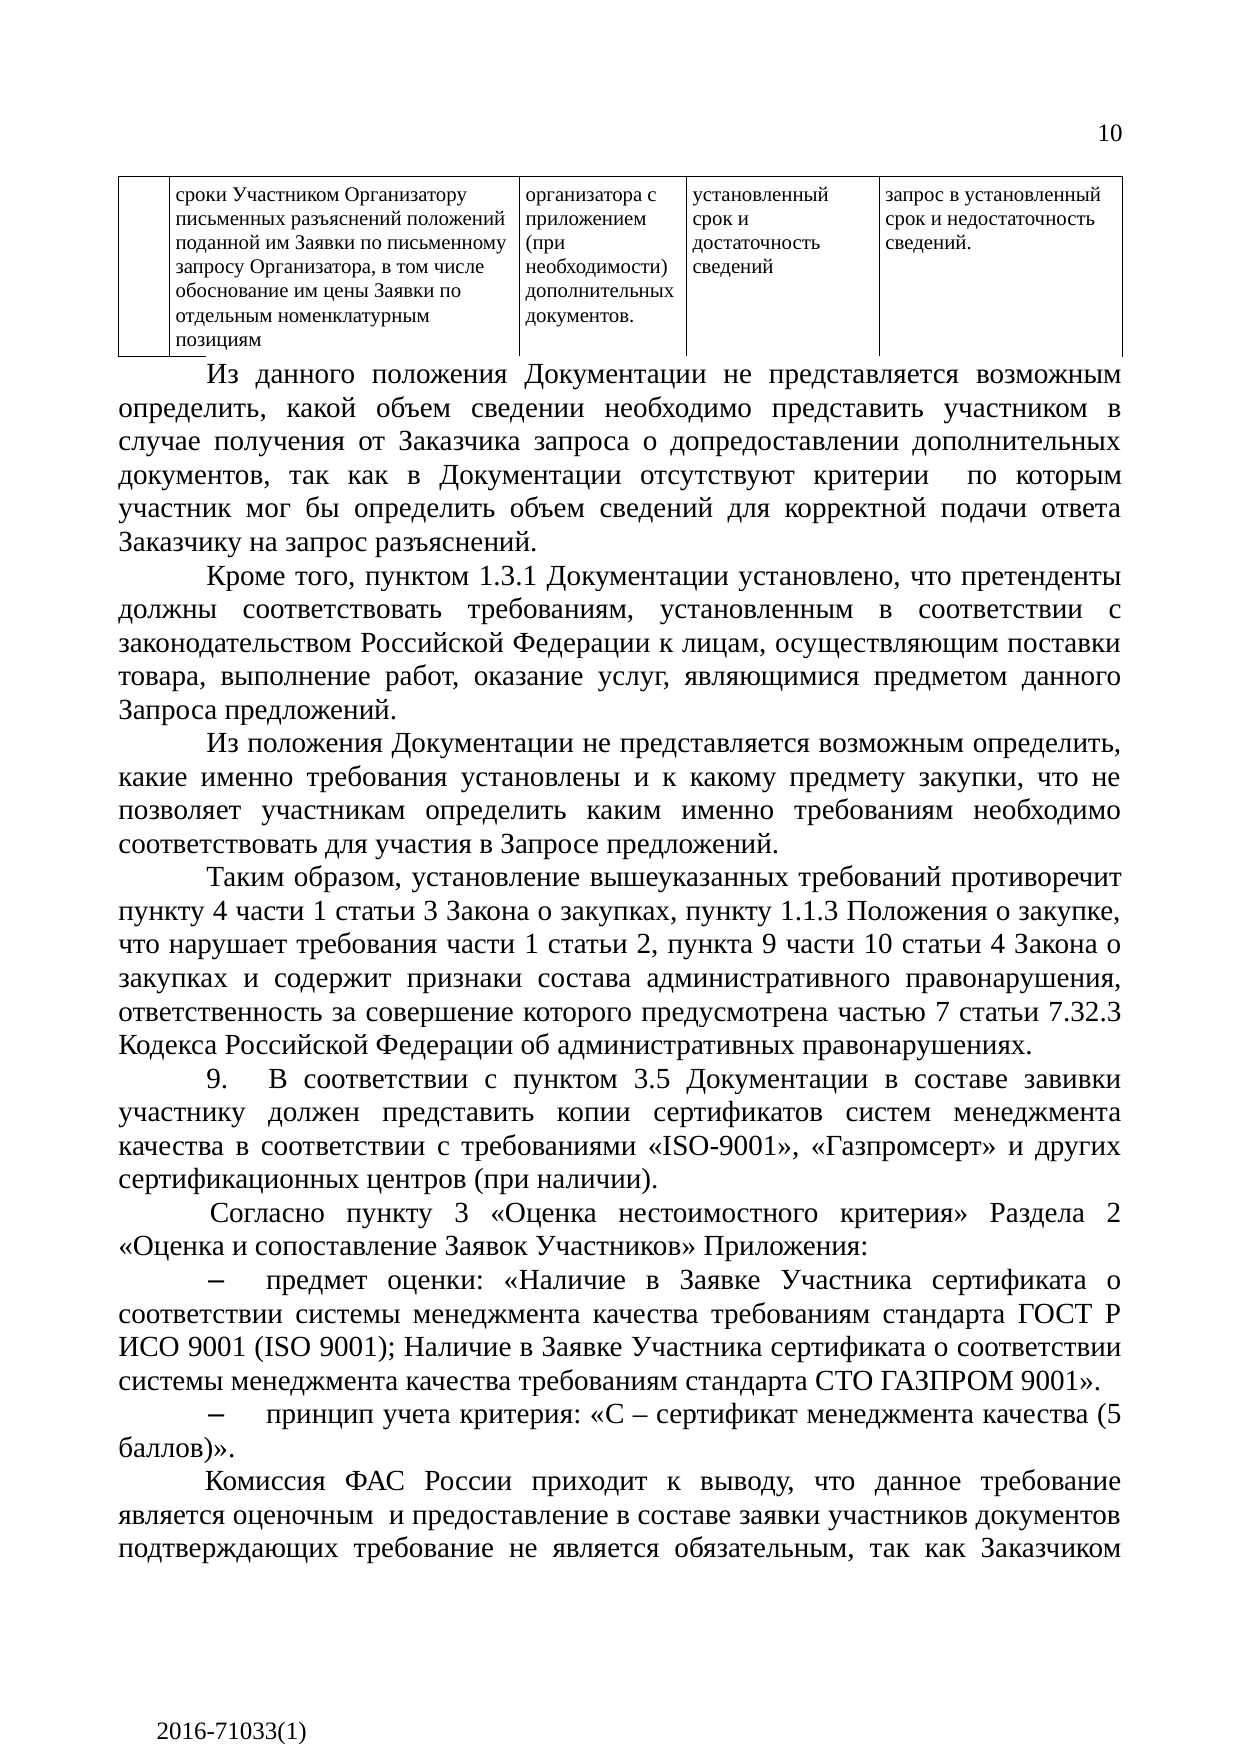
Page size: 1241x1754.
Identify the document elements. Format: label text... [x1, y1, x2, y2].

list предмет оценки: «Наличие в Заявке Участника сертификата о соответствии системы менеджмента качества требованиям стандарта ГОСТ Р ИСО 9001 (ISO 9001); Наличие в Заявке Участника сертификата о соответствии системы менеджмента качества требованиям стандарта СТО ГАЗПРОМ 9001». [118, 1262, 1122, 1396]
text Согласно пункту 3 «Оценка нестоимостного критерия» Раздела 2 «Оценка и сопоставление Заявок Участников» Приложения: [118, 1195, 1122, 1262]
text Из данного положения Документации не представляется возможным определить, какой объем сведении необходимо представить участником в случае получения от Заказчика запроса о допредоставлении дополнительных документов, так как в Документации отсутствуют критерии по которым участник мог бы определить объем сведений для корректной подачи ответа Заказчику на запрос разъяснений. [118, 357, 1122, 558]
text Кроме того, пунктом 1.3.1 Документации установлено, что претенденты должны соответствовать требованиям, установленным в соответствии с законодательством Российской Федерации к лицам, осуществляющим поставки товара, выполнение работ, оказание услуг, являющимися предметом данного Запроса предложений. [118, 558, 1122, 725]
text Таким образом, установление вышеуказанных требований противоречит пункту 4 части 1 статьи 3 Закона о закупках, пункту 1.1.3 Положения о закупке, что нарушает требования части 1 статьи 2, пункта 9 части 10 статьи 4 Закона о закупках и содержит признаки состава административного правонарушения, ответственность за совершение которого предусмотрена частью 7 статьи 7.32.3 Кодекса Российской Федерации об административных правонарушениях. [118, 859, 1122, 1061]
table_header [119, 177, 169, 356]
table_header установленный срок и достаточность сведений [687, 177, 879, 356]
list принцип учета критерия: «C – сертификат менеджмента качества (5 баллов)». [118, 1396, 1122, 1463]
text Комиссия ФАС России приходит к выводу, что данное требование является оценочным и предоставление в составе заявки участников документов подтверждающих требование не является обязательным, так как Заказчиком [118, 1463, 1122, 1564]
table_header запрос в установленный срок и недостаточность сведений. [880, 177, 1122, 356]
list В соответствии с пунктом 3.5 Документации в составе завивки участнику должен представить копии сертификатов систем менеджмента качества в соответствии с требованиями «ISO-9001», «Газпромсерт» и других сертификационных центров (при наличии). [118, 1061, 1122, 1195]
table_header сроки Участником Организатору письменных разъяснений положений поданной им Заявки по письменному запросу Организатора, в том числе обоснование им цены Заявки по отдельным номенклатурным позициям [170, 177, 519, 356]
text Из положения Документации не представляется возможным определить, какие именно требования установлены и к какому предмету закупки, что не позволяет участникам определить каким именно требованиям необходимо соответствовать для участия в Запросе предложений. [118, 725, 1122, 859]
table_header организатора с приложением (при необходимости) дополнительных документов. [520, 177, 686, 356]
